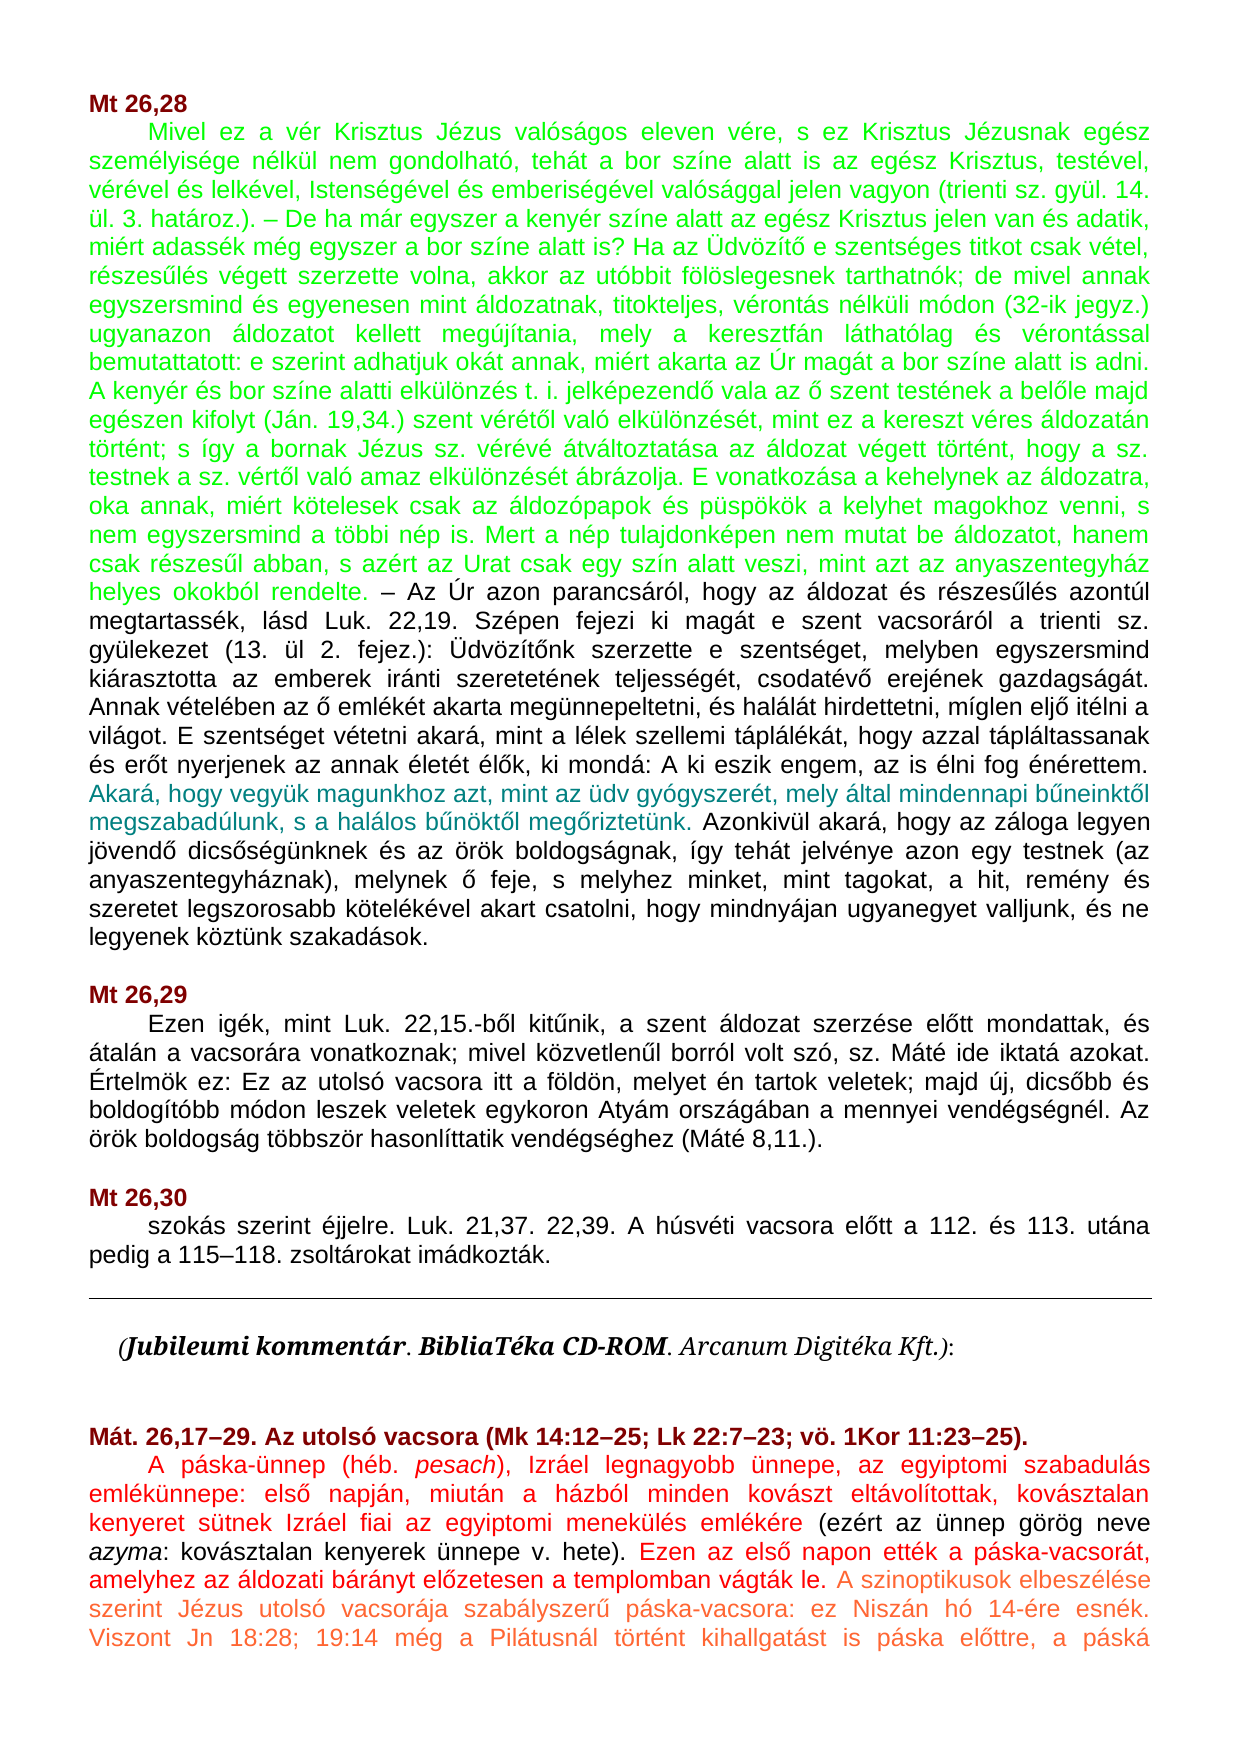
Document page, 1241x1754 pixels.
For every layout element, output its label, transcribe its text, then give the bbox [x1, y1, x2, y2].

text Mivel ez a vér Krisztus Jézus valóságos eleven vére, s ez Krisztus Jézusnak egész személyisége nélkül nem gondolható, tehát a bor színe alatt is az egész Krisztus, testével, vérével és lelkével, Istenségével és emberiségével valósággal jelen vagyon (trienti sz. gyül. 14. ül. 3. határoz.). – De ha már egyszer a kenyér színe alatt az egész Krisztus jelen van és adatik, miért adassék még egyszer a bor színe alatt is? Ha az Üdvözítő e szentséges titkot csak vétel, részesűlés végett szerzette volna, akkor az utóbbit fölöslegesnek tarthatnók; de mivel annak egyszersmind és egyenesen mint áldozatnak, titokteljes, vérontás nélküli módon (32-ik jegyz.) ugyanazon áldozatot kellett megújítania, mely a keresztfán láthatólag és vérontással bemutattatott: e szerint adhatjuk okát annak, miért akarta az Úr magát a bor színe alatt is adni. A kenyér és bor színe alatti elkülönzés t. i. jelképezendő vala az ő szent testének a belőle majd egészen kifolyt (Ján. 19,34.) szent vérétől való elkülönzését, mint ez a kereszt véres áldozatán történt; s így a bornak Jézus sz. vérévé átváltoztatása az áldozat végett történt, hogy a sz. testnek a sz. vértől való amaz elkülönzését ábrázolja. E vonatkozása a kehelynek az áldozatra, oka annak, miért kötelesek csak az áldozópapok és püspökök a kelyhet magokhoz venni, s nem egyszersmind a többi nép is. Mert a nép tulajdonképen nem mutat be áldozatot, hanem csak részesűl abban, s azért az Urat csak egy szín alatt veszi, mint azt az anyaszentegyház helyes okokból rendelte. – Az Úr azon parancsáról, hogy az áldozat és részesűlés azontúl megtartassék, lásd Luk. 22,19. Szépen fejezi ki magát e szent vacsoráról a trienti sz. gyülekezet (13. ül 2. fejez.): Üdvözítőnk szerzette e szentséget, melyben egyszersmind kiárasztotta az emberek iránti szeretetének teljességét, csodatévő erejének gazdagságát. Annak vételében az ő emlékét akarta megünnepeltetni, és halálát hirdettetni, míglen eljő itélni a világot. E szentséget vétetni akará, mint a lélek szellemi táplálékát, hogy azzal tápláltassanak és erőt nyerjenek az annak életét élők, ki mondá: A ki eszik engem, az is élni fog énérettem. Akará, hogy vegyük magunkhoz azt, mint az üdv gyógyszerét, mely által mindennapi bűneinktől megszabadúlunk, s a halálos bűnöktől megőriztetünk. Azonkivül akará, hogy az záloga legyen jövendő dicsőségünknek és az örök boldogságnak, így tehát jelvénye azon egy testnek (az anyaszentegyháznak), melynek ő feje, s melyhez minket, mint tagokat, a hit, remény és szeretet legszorosabb kötelékével akart csatolni, hogy mindnyájan ugyanegyet valljunk, és ne legyenek köztünk szakadások. [88, 117, 1152, 951]
text Mt 26,28 [88, 88, 1152, 117]
text A páska-ünnep (héb. pesach), Izráel legnagyobb ünnepe, az egyiptomi szabadulás emlékünnepe: első napján, miután a házból minden kovászt eltávolítottak, kovásztalan kenyeret sütnek Izráel fiai az egyiptomi menekülés emlékére (ezért az ünnep görög neve azyma: kovásztalan kenyerek ünnepe v. hete). Ezen az első napon ették a páska-vacsorát, amelyhez az áldozati bárányt előzetesen a templomban vágták le. A szinoptikusok elbeszélése szerint Jézus utolsó vacsorája szabályszerű páska-vacsora: ez Niszán hó 14-ére esnék. Viszont Jn 18:28; 19:14 még a Pilátusnál történt kihallgatást is páska előttre, a páská [88, 1450, 1152, 1652]
text Ezen igék, mint Luk. 22,15.-ből kitűnik, a szent áldozat szerzése előtt mondattak, és átalán a vacsorára vonatkoznak; mivel közvetlenűl borról volt szó, sz. Máté ide iktatá azokat. Értelmök ez: Ez az utolsó vacsora itt a földön, melyet én tartok veletek; majd új, dicsőbb és boldogítóbb módon leszek veletek egykoron Atyám országában a mennyei vendégségnél. Az örök boldogság többször hasonlíttatik vendégséghez (Máté 8,11.). [88, 1009, 1152, 1153]
text Mt 26,29 [88, 981, 1152, 1009]
text (Jubileumi kommentár. BibliaTéka CD-ROM. Arcanum Digitéka Kft.): [88, 1299, 1152, 1392]
text Mát. 26,17–29. Az utolsó vacsora (Mk 14:12–25; Lk 22:7–23; vö. 1Kor 11:23–25). [88, 1422, 1152, 1450]
text szokás szerint éjjelre. Luk. 21,37. 22,39. A húsvéti vacsora előtt a 112. és 113. utána pedig a 115–118. zsoltárokat imádkozták. [88, 1211, 1152, 1269]
text Mt 26,30 [88, 1182, 1152, 1211]
